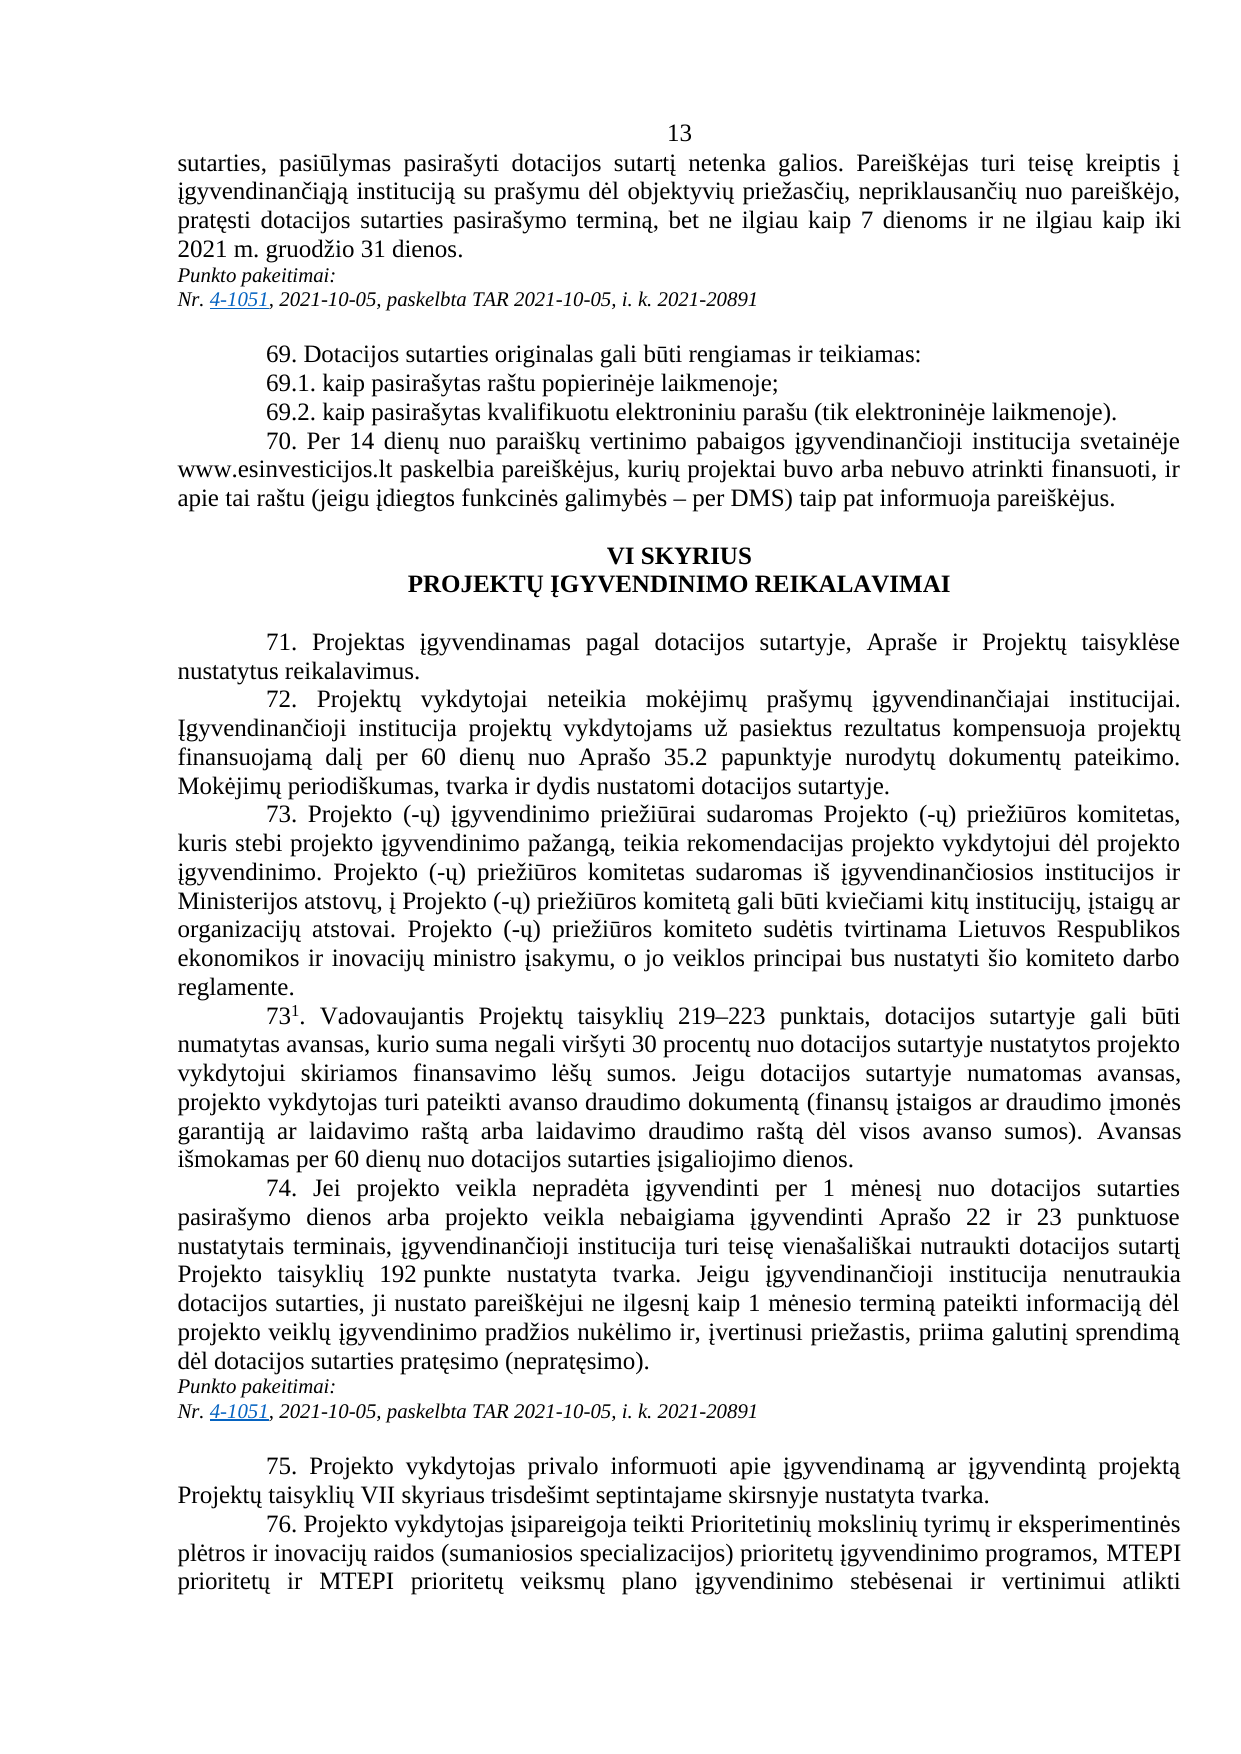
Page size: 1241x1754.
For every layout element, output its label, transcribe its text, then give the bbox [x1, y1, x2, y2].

text Nr. 4-1051, 2021-10-05, paskelbta TAR 2021-10-05, i. k. 2021-20891 [177, 1398, 1181, 1423]
text 71. Projektas įgyvendinamas pagal dotacijos sutartyje, Apraše ir Projektų taisyklėse nustatytus reikalavimus. [177, 627, 1181, 684]
text 69.2. kaip pasirašytas kvalifikuotu elektroniniu parašu (tik elektroninėje laikmenoje). [177, 397, 1181, 426]
text Nr. 4-1051, 2021-10-05, paskelbta TAR 2021-10-05, i. k. 2021-20891 [177, 287, 1181, 311]
text 75. Projekto vykdytojas privalo informuoti apie įgyvendinamą ar įgyvendintą projektą Projektų taisyklių VII skyriaus trisdešimt septintajame skirsnyje nustatyta tvarka. [177, 1451, 1181, 1509]
text VI SKYRIUS [177, 541, 1181, 569]
text 73. Projekto (-ų) įgyvendinimo priežiūrai sudaromas Projekto (-ų) priežiūros komitetas, kuris stebi projekto įgyvendinimo pažangą, teikia rekomendacijas projekto vykdytojui dėl projekto įgyvendinimo. Projekto (-ų) priežiūros komitetas sudaromas iš įgyvendinančiosios institucijos ir Ministerijos atstovų, į Projekto (-ų) priežiūros komitetą gali būti kviečiami kitų institucijų, įstaigų ar organizacijų atstovai. Projekto (-ų) priežiūros komiteto sudėtis tvirtinama Lietuvos Respublikos ekonomikos ir inovacijų ministro įsakymu, o jo veiklos principai bus nustatyti šio komiteto darbo reglamente. [177, 799, 1181, 1001]
text 69. Dotacijos sutarties originalas gali būti rengiamas ir teikiamas: [177, 339, 1181, 368]
text Punkto pakeitimai: [177, 263, 1181, 287]
text PROJEKTŲ ĮGYVENDINIMO REIKALAVIMAI [177, 569, 1181, 598]
text 74. Jei projekto veikla nepradėta įgyvendinti per 1 mėnesį nuo dotacijos sutarties pasirašymo dienos arba projekto veikla nebaigiama įgyvendinti Aprašo 22 ir 23 punktuose nustatytais terminais, įgyvendinančioji institucija turi teisę vienašališkai nutraukti dotacijos sutartį Projekto taisyklių 192 punkte nustatyta tvarka. Jeigu įgyvendinančioji institucija nenutraukia dotacijos sutarties, ji nustato pareiškėjui ne ilgesnį kaip 1 mėnesio terminą pateikti informaciją dėl projekto veiklų įgyvendinimo pradžios nukėlimo ir, įvertinusi priežastis, priima galutinį sprendimą dėl dotacijos sutarties pratęsimo (nepratęsimo). [177, 1173, 1181, 1374]
text 72. Projektų vykdytojai neteikia mokėjimų prašymų įgyvendinančiajai institucijai. Įgyvendinančioji institucija projektų vykdytojams už pasiektus rezultatus kompensuoja projektų finansuojamą dalį per 60 dienų nuo Aprašo 35.2 papunktyje nurodytų dokumentų pateikimo. Mokėjimų periodiškumas, tvarka ir dydis nustatomi dotacijos sutartyje. [177, 684, 1181, 799]
text sutarties, pasiūlymas pasirašyti dotacijos sutartį netenka galios. Pareiškėjas turi teisę kreiptis į įgyvendinančiąją instituciją su prašymu dėl objektyvių priežasčių, nepriklausančių nuo pareiškėjo, pratęsti dotacijos sutarties pasirašymo terminą, bet ne ilgiau kaip 7 dienoms ir ne ilgiau kaip iki 2021 m. gruodžio 31 dienos. [177, 148, 1181, 263]
text 731. Vadovaujantis Projektų taisyklių 219–223 punktais, dotacijos sutartyje gali būti numatytas avansas, kurio suma negali viršyti 30 procentų nuo dotacijos sutartyje nustatytos projekto vykdytojui skiriamos finansavimo lėšų sumos. Jeigu dotacijos sutartyje numatomas avansas, projekto vykdytojas turi pateikti avanso draudimo dokumentą (finansų įstaigos ar draudimo įmonės garantiją ar laidavimo raštą arba laidavimo draudimo raštą dėl visos avanso sumos). Avansas išmokamas per 60 dienų nuo dotacijos sutarties įsigaliojimo dienos. [177, 1001, 1181, 1173]
text 76. Projekto vykdytojas įsipareigoja teikti Prioritetinių mokslinių tyrimų ir eksperimentinės plėtros ir inovacijų raidos (sumaniosios specializacijos) prioritetų įgyvendinimo programos, MTEPI prioritetų ir MTEPI prioritetų veiksmų plano įgyvendinimo stebėsenai ir vertinimui atlikti [177, 1509, 1181, 1595]
text 70. Per 14 dienų nuo paraiškų vertinimo pabaigos įgyvendinančioji institucija svetainėje www.esinvesticijos.lt paskelbia pareiškėjus, kurių projektai buvo arba nebuvo atrinkti finansuoti, ir apie tai raštu (jeigu įdiegtos funkcinės galimybės – per DMS) taip pat informuoja pareiškėjus. [177, 426, 1181, 512]
text Punkto pakeitimai: [177, 1374, 1181, 1398]
text 69.1. kaip pasirašytas raštu popierinėje laikmenoje; [177, 368, 1181, 397]
